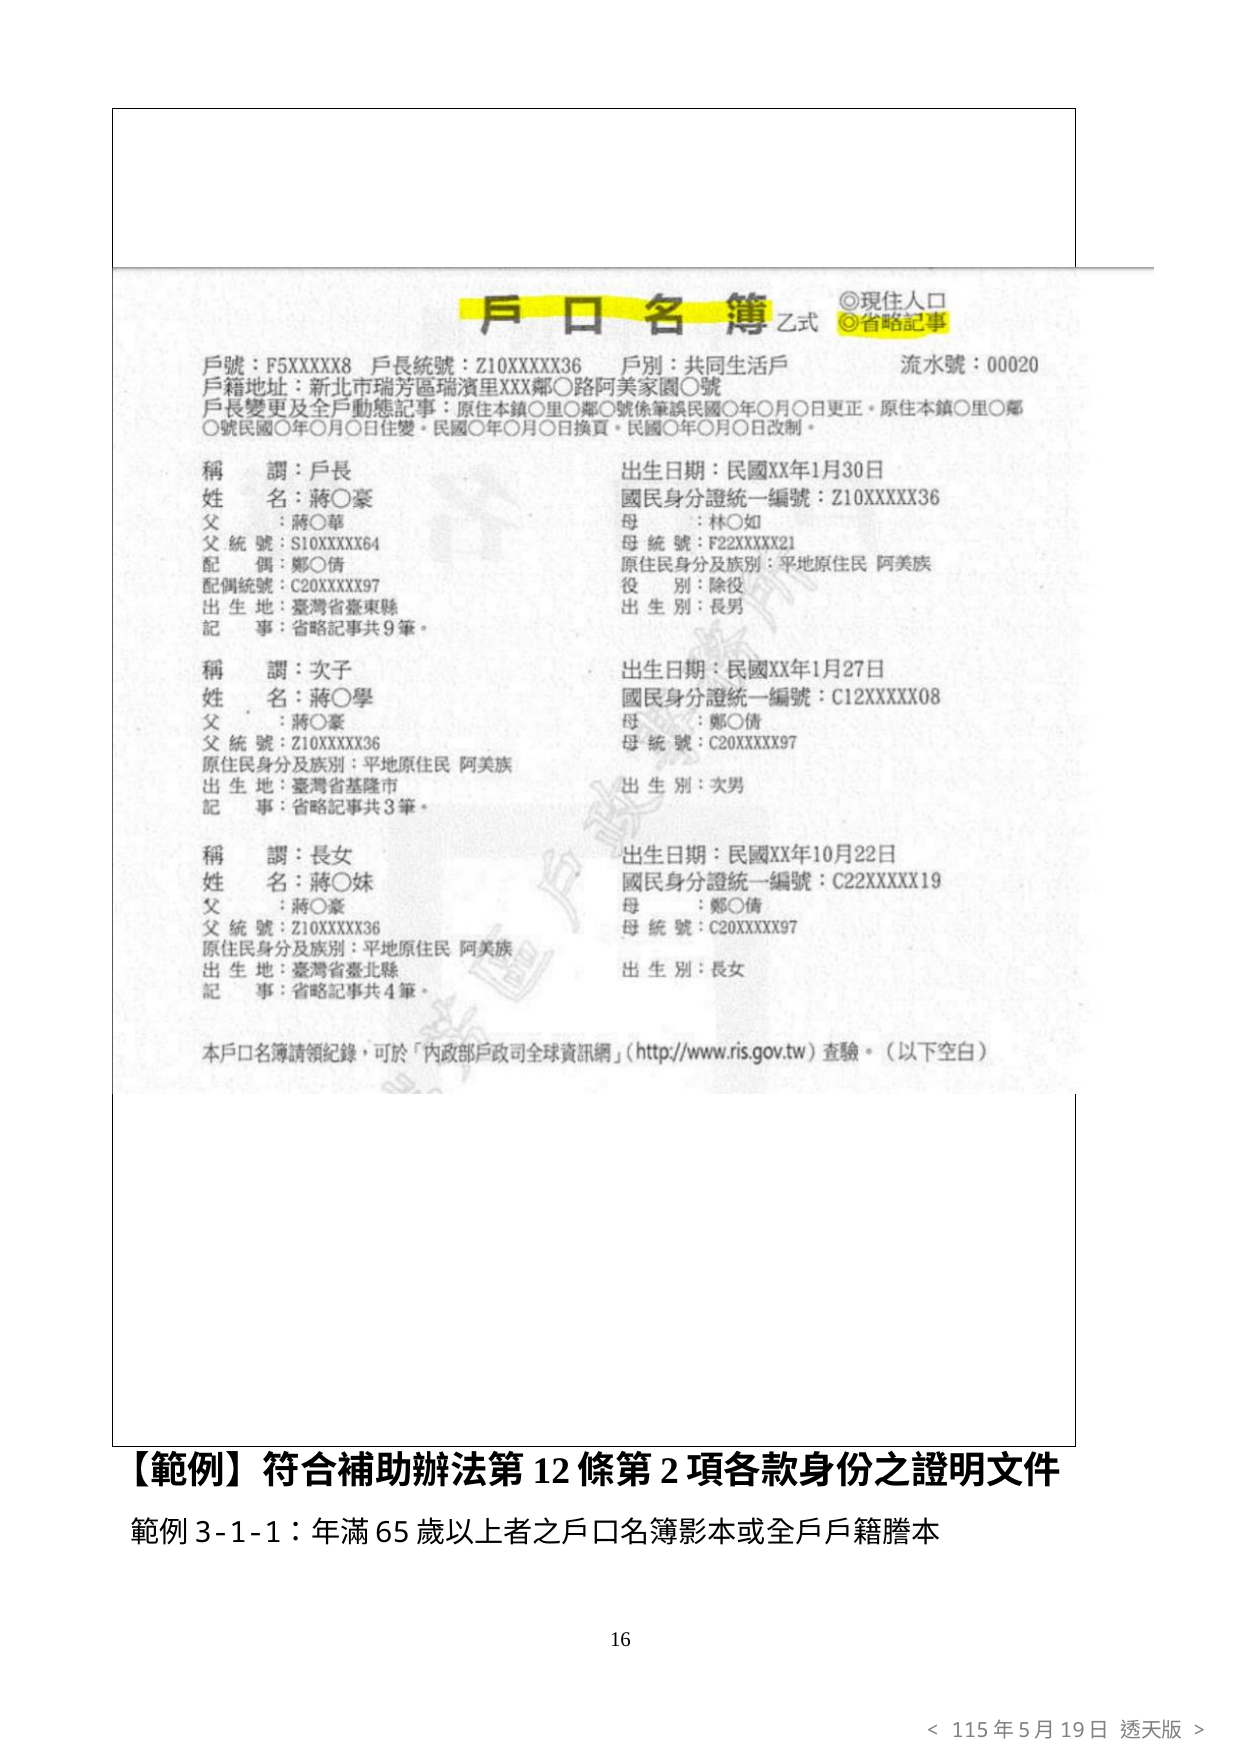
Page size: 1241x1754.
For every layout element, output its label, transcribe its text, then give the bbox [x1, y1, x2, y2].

text 【範例】符合補助辦法第12條第2項各款身份之證明文件 [112, 1447, 1128, 1493]
table_header [113, 109, 1075, 267]
table_header [113, 1094, 1075, 1446]
text 範例3-1-1：年滿65歲以上者之戶口名簿影本或全戶戶籍謄本 [112, 1506, 1128, 1551]
